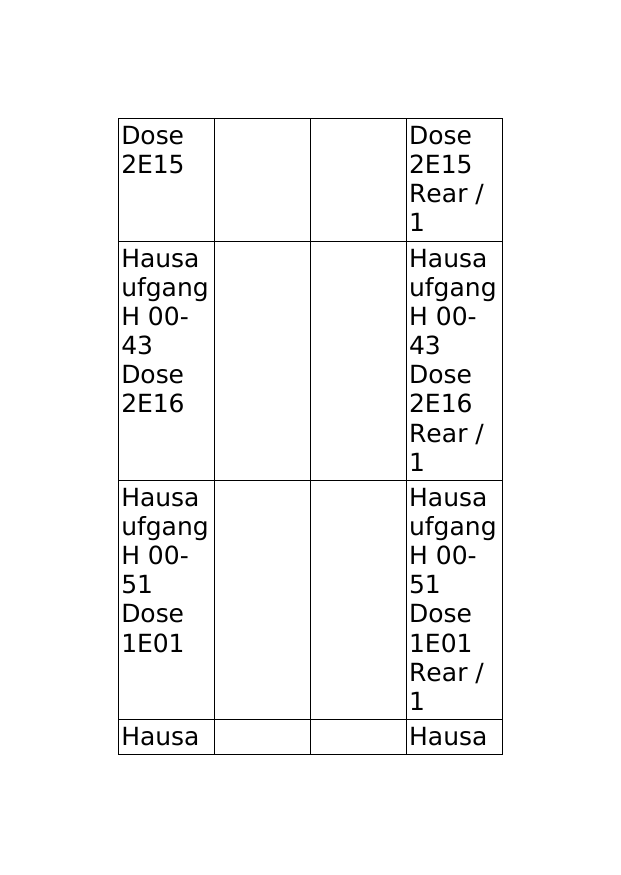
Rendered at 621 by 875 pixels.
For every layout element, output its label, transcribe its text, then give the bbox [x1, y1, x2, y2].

table_cell Dose 2E15 [119, 119, 214, 241]
table_cell Hausa [407, 720, 502, 754]
table_cell Dose 2E15 Rear / 1 [407, 119, 502, 241]
table_cell Hausaufgang H 00-43 Dose 2E16 [119, 242, 214, 480]
table_cell [215, 119, 310, 241]
table_cell [311, 720, 406, 754]
table_cell [215, 720, 310, 754]
table_cell Hausaufgang H 00-51 Dose 1E01 [119, 481, 214, 719]
table_cell [311, 242, 406, 480]
table_cell Hausaufgang H 00-51 Dose 1E01 Rear / 1 [407, 481, 502, 719]
table_cell Hausaufgang H 00-43 Dose 2E16 Rear / 1 [407, 242, 502, 480]
table_cell [215, 242, 310, 480]
table_cell [311, 481, 406, 719]
table_cell Hausa [119, 720, 214, 754]
table_cell [215, 481, 310, 719]
table_cell [311, 119, 406, 241]
